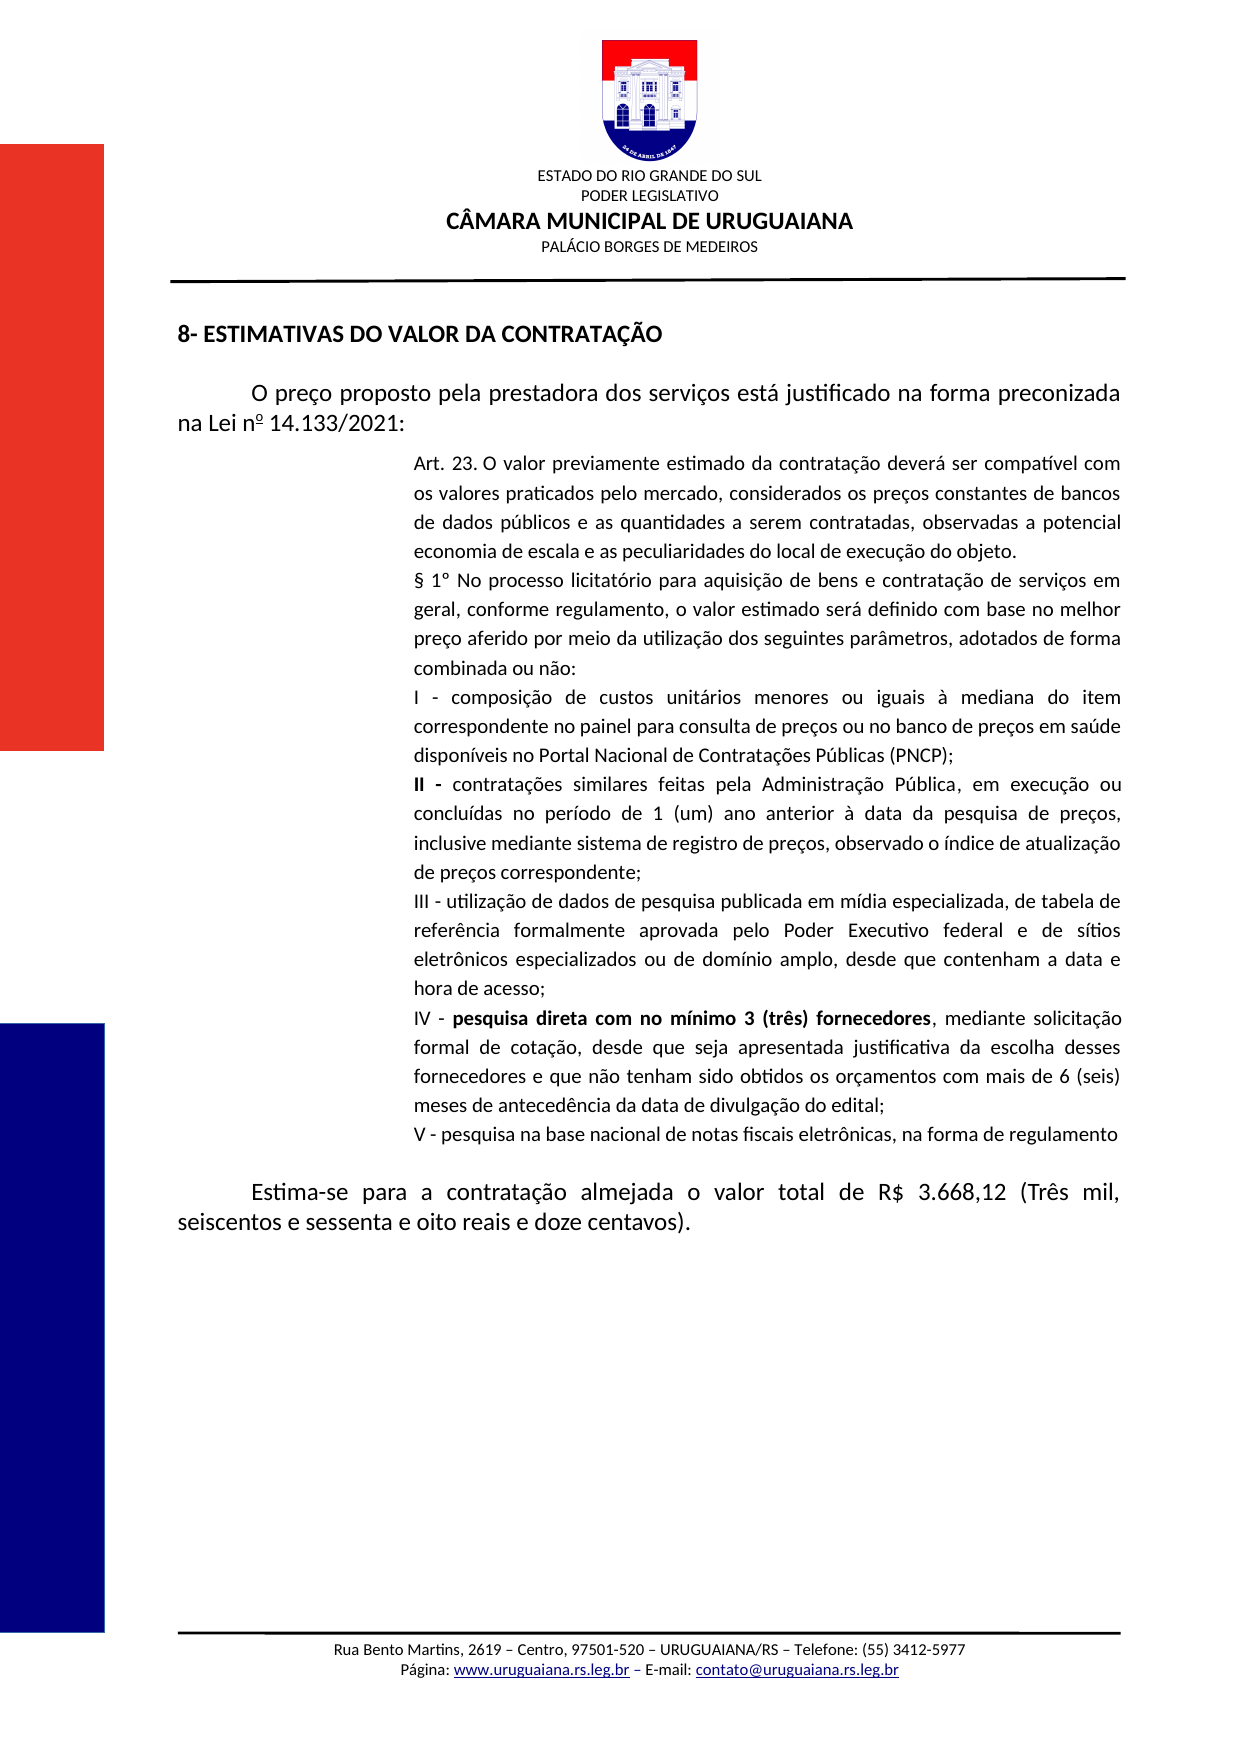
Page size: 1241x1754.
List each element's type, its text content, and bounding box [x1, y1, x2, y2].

picture [578, 29, 721, 165]
text III - utilização de dados de pesquisa publicada em mídia especializada, de tabela de referência formalmente aprovada pelo Poder Executivo federal e de sítios eletrônicos especializados ou de domínio amplo, desde que contenham a data e hora de acesso; [413, 888, 1122, 1001]
text IV - pesquisa direta com no mínimo 3 (três) fornecedores, mediante solicitação formal de cotação, desde que seja apresentada justificativa da escolha desses fornecedores e que não tenham sido obtidos os orçamentos com mais de 6 (seis) meses de antecedência da data de divulgação do edital; [413, 1005, 1122, 1118]
text § 1º No processo licitatório para aquisição de bens e contratação de serviços em geral, conforme regulamento, o valor estimado será definido com base no melhor preço aferido por meio da utilização dos seguintes parâmetros, adotados de forma combinada ou não: [413, 567, 1122, 680]
text 8- ESTIMATIVAS DO VALOR DA CONTRATAÇÃO [177, 318, 1122, 349]
text O preço proposto pela prestadora dos serviços está justificado na forma preconizada na Lei no 14.133/2021: [177, 377, 1122, 438]
text V - pesquisa na base nacional de notas fiscais eletrônicas, na forma de regulamento [413, 1121, 1122, 1147]
text Art. 23. O valor previamente estimado da contratação deverá ser compatível com os valores praticados pelo mercado, considerados os preços constantes de bancos de dados públicos e as quantidades a serem contratadas, observadas a potencial economia de escala e as peculiaridades do local de execução do objeto. [413, 451, 1122, 563]
text II - contratações similares feitas pela Administração Pública, em execução ou concluídas no período de 1 (um) ano anterior à data da pesquisa de preços, inclusive mediante sistema de registro de preços, observado o índice de atualização de preços correspondente; [413, 771, 1122, 884]
text Estima-se para a contratação almejada o valor total de R$ 3.668,12 (Três mil, seiscentos e sessenta e oito reais e doze centavos). [177, 1176, 1122, 1237]
text I - composição de custos unitários menores ou iguais à mediana do item correspondente no painel para consulta de preços ou no banco de preços em saúde disponíveis no Portal Nacional de Contratações Públicas (PNCP); [413, 684, 1122, 768]
